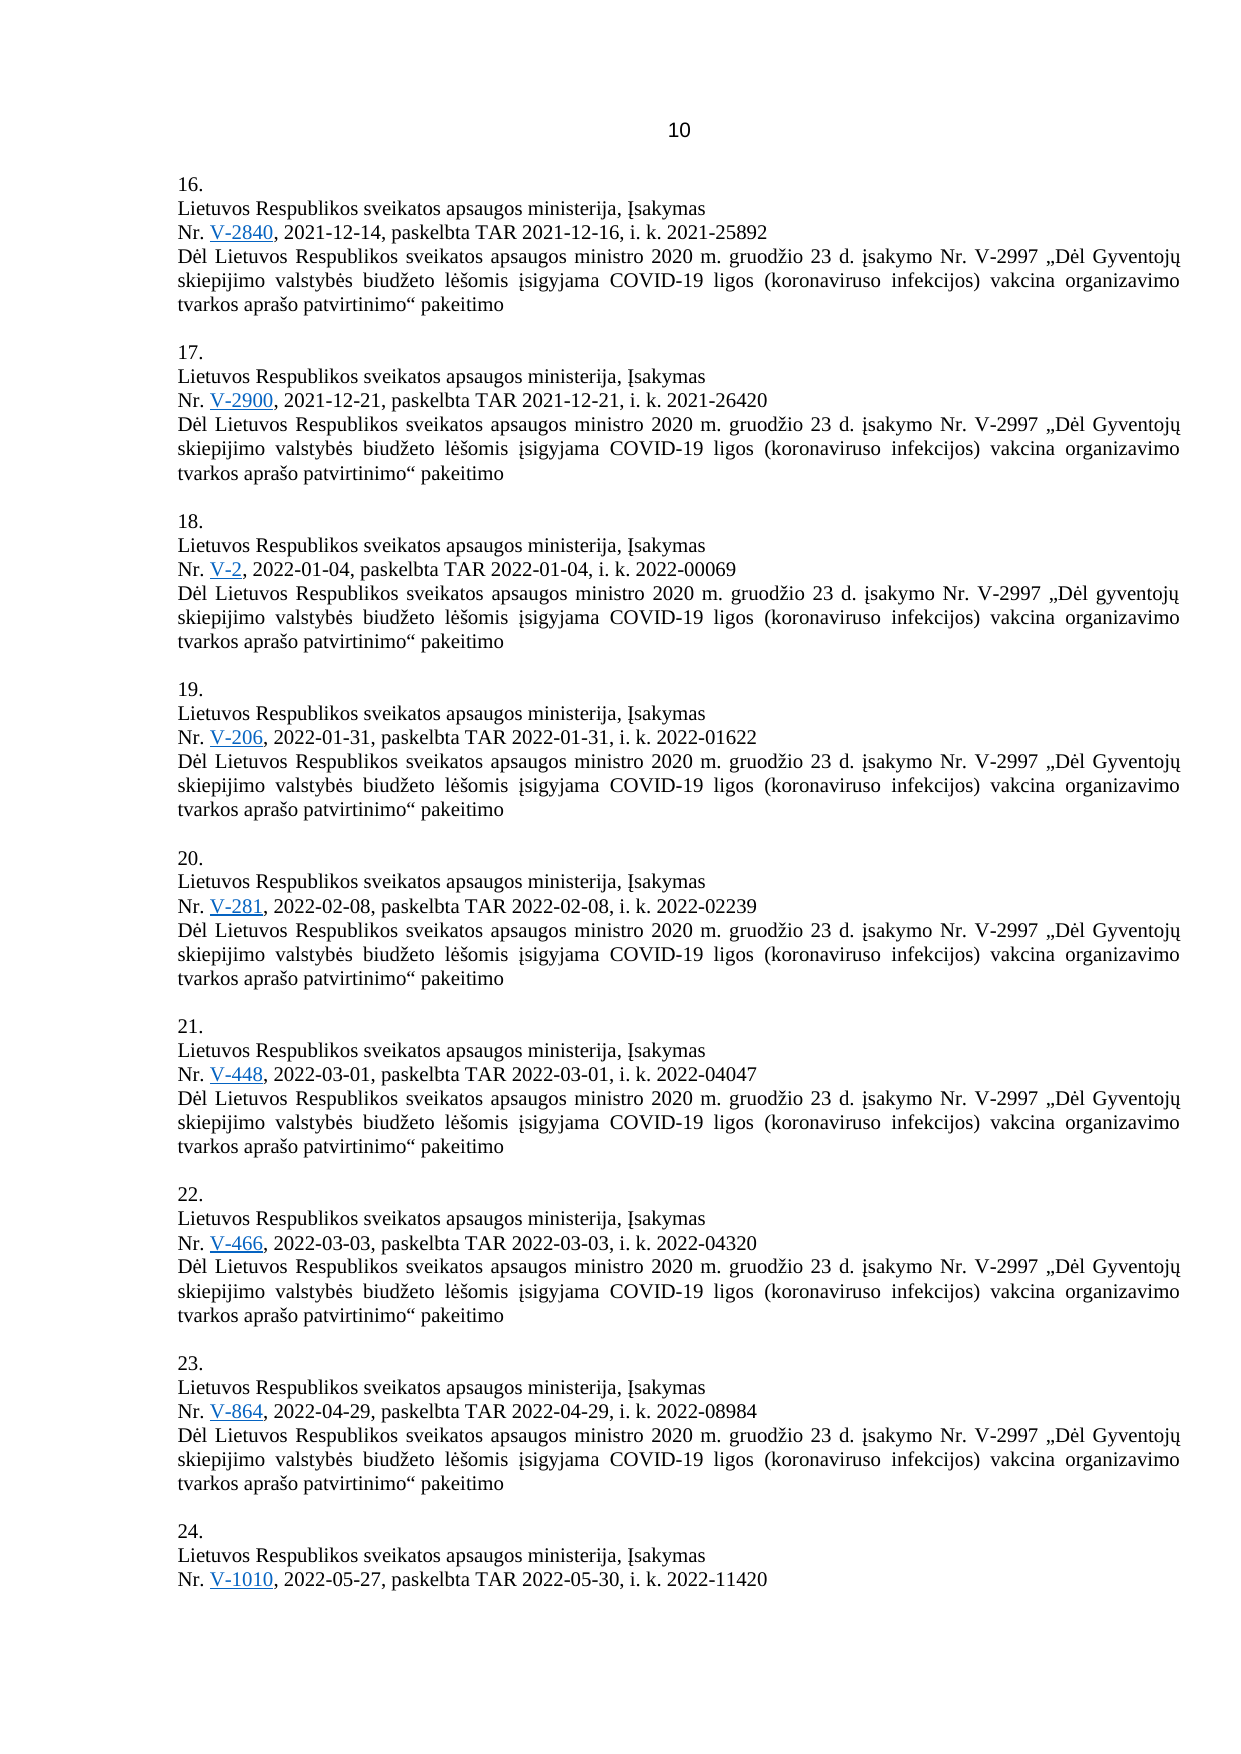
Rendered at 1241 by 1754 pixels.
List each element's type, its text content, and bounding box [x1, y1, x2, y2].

text 19. [177, 677, 1181, 701]
text Dėl Lietuvos Respublikos sveikatos apsaugos ministro 2020 m. gruodžio 23 d. įsakymo Nr. V-2997 „Dėl Gyventojų skiepijimo valstybės biudžeto lėšomis įsigyjama COVID-19 ligos (koronaviruso infekcijos) vakcina organizavimo tvarkos aprašo patvirtinimo“ pakeitimo [177, 1423, 1181, 1495]
text 17. [177, 340, 1181, 364]
text 22. [177, 1182, 1181, 1206]
text Lietuvos Respublikos sveikatos apsaugos ministerija, Įsakymas [177, 1543, 1181, 1567]
text Dėl Lietuvos Respublikos sveikatos apsaugos ministro 2020 m. gruodžio 23 d. įsakymo Nr. V-2997 „Dėl Gyventojų skiepijimo valstybės biudžeto lėšomis įsigyjama COVID-19 ligos (koronaviruso infekcijos) vakcina organizavimo tvarkos aprašo patvirtinimo“ pakeitimo [177, 749, 1181, 821]
text Nr. V-281, 2022-02-08, paskelbta TAR 2022-02-08, i. k. 2022-02239 [177, 893, 1181, 918]
text Dėl Lietuvos Respublikos sveikatos apsaugos ministro 2020 m. gruodžio 23 d. įsakymo Nr. V-2997 „Dėl Gyventojų skiepijimo valstybės biudžeto lėšomis įsigyjama COVID-19 ligos (koronaviruso infekcijos) vakcina organizavimo tvarkos aprašo patvirtinimo“ pakeitimo [177, 1254, 1181, 1327]
text Dėl Lietuvos Respublikos sveikatos apsaugos ministro 2020 m. gruodžio 23 d. įsakymo Nr. V-2997 „Dėl Gyventojų skiepijimo valstybės biudžeto lėšomis įsigyjama COVID-19 ligos (koronaviruso infekcijos) vakcina organizavimo tvarkos aprašo patvirtinimo“ pakeitimo [177, 412, 1181, 484]
text Lietuvos Respublikos sveikatos apsaugos ministerija, Įsakymas [177, 1038, 1181, 1062]
text Lietuvos Respublikos sveikatos apsaugos ministerija, Įsakymas [177, 364, 1181, 388]
text Nr. V-864, 2022-04-29, paskelbta TAR 2022-04-29, i. k. 2022-08984 [177, 1399, 1181, 1423]
text Lietuvos Respublikos sveikatos apsaugos ministerija, Įsakymas [177, 701, 1181, 725]
text Nr. V-206, 2022-01-31, paskelbta TAR 2022-01-31, i. k. 2022-01622 [177, 725, 1181, 749]
text Nr. V-2, 2022-01-04, paskelbta TAR 2022-01-04, i. k. 2022-00069 [177, 557, 1181, 581]
text 23. [177, 1351, 1181, 1375]
text Lietuvos Respublikos sveikatos apsaugos ministerija, Įsakymas [177, 1375, 1181, 1399]
text 16. [177, 172, 1181, 196]
text Dėl Lietuvos Respublikos sveikatos apsaugos ministro 2020 m. gruodžio 23 d. įsakymo Nr. V-2997 „Dėl Gyventojų skiepijimo valstybės biudžeto lėšomis įsigyjama COVID-19 ligos (koronaviruso infekcijos) vakcina organizavimo tvarkos aprašo patvirtinimo“ pakeitimo [177, 1086, 1181, 1158]
text Nr. V-1010, 2022-05-27, paskelbta TAR 2022-05-30, i. k. 2022-11420 [177, 1567, 1181, 1591]
text Lietuvos Respublikos sveikatos apsaugos ministerija, Įsakymas [177, 196, 1181, 220]
text 20. [177, 845, 1181, 869]
text 24. [177, 1519, 1181, 1543]
text Lietuvos Respublikos sveikatos apsaugos ministerija, Įsakymas [177, 533, 1181, 557]
text 21. [177, 1014, 1181, 1038]
text Lietuvos Respublikos sveikatos apsaugos ministerija, Įsakymas [177, 1206, 1181, 1230]
text 18. [177, 508, 1181, 533]
text Lietuvos Respublikos sveikatos apsaugos ministerija, Įsakymas [177, 869, 1181, 893]
text Dėl Lietuvos Respublikos sveikatos apsaugos ministro 2020 m. gruodžio 23 d. įsakymo Nr. V-2997 „Dėl Gyventojų skiepijimo valstybės biudžeto lėšomis įsigyjama COVID-19 ligos (koronaviruso infekcijos) vakcina organizavimo tvarkos aprašo patvirtinimo“ pakeitimo [177, 244, 1181, 316]
text Nr. V-2900, 2021-12-21, paskelbta TAR 2021-12-21, i. k. 2021-26420 [177, 388, 1181, 412]
text Dėl Lietuvos Respublikos sveikatos apsaugos ministro 2020 m. gruodžio 23 d. įsakymo Nr. V-2997 „Dėl Gyventojų skiepijimo valstybės biudžeto lėšomis įsigyjama COVID-19 ligos (koronaviruso infekcijos) vakcina organizavimo tvarkos aprašo patvirtinimo“ pakeitimo [177, 918, 1181, 990]
text Nr. V-448, 2022-03-01, paskelbta TAR 2022-03-01, i. k. 2022-04047 [177, 1062, 1181, 1086]
text Nr. V-466, 2022-03-03, paskelbta TAR 2022-03-03, i. k. 2022-04320 [177, 1230, 1181, 1254]
text Nr. V-2840, 2021-12-14, paskelbta TAR 2021-12-16, i. k. 2021-25892 [177, 220, 1181, 244]
text Dėl Lietuvos Respublikos sveikatos apsaugos ministro 2020 m. gruodžio 23 d. įsakymo Nr. V-2997 „Dėl gyventojų skiepijimo valstybės biudžeto lėšomis įsigyjama COVID-19 ligos (koronaviruso infekcijos) vakcina organizavimo tvarkos aprašo patvirtinimo“ pakeitimo [177, 581, 1181, 653]
